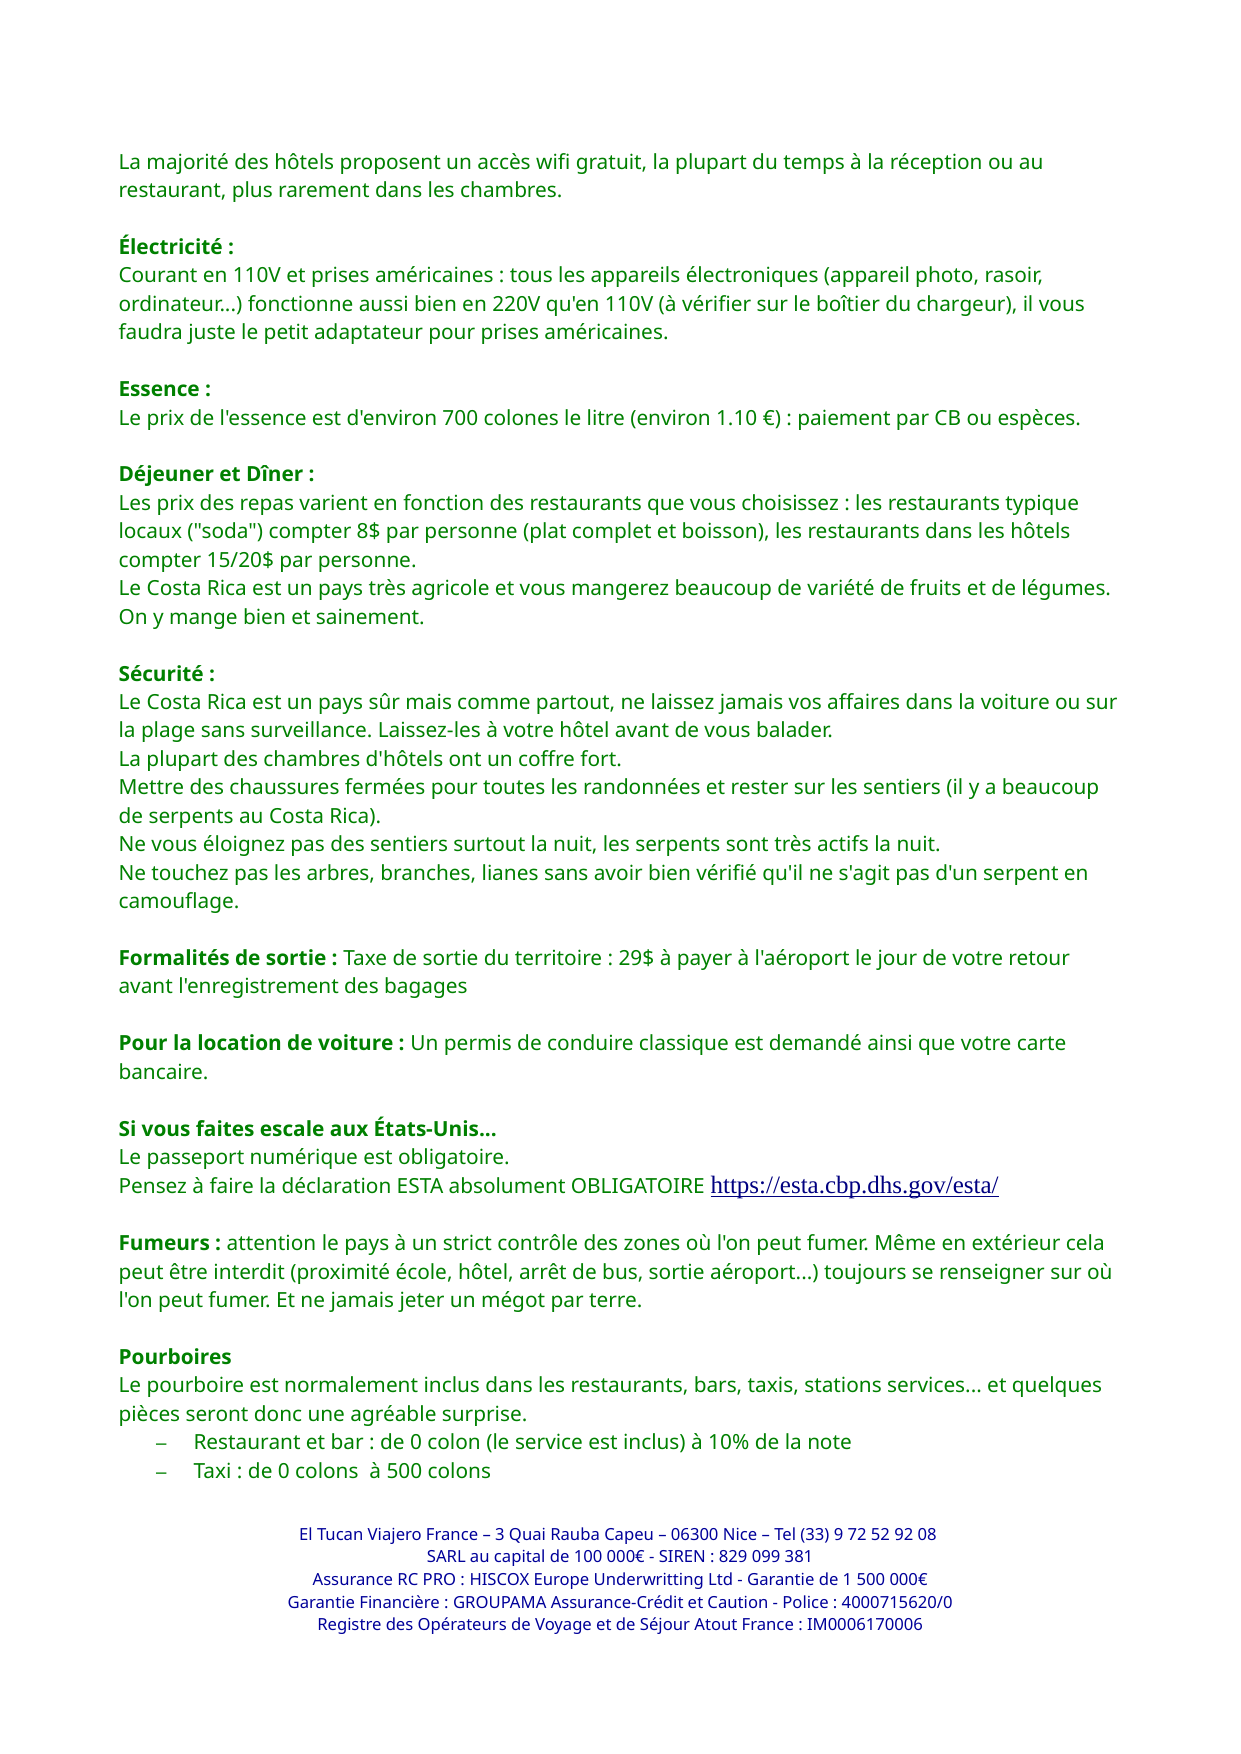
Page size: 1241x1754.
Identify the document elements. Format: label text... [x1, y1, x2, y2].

text La majorité des hôtels proposent un accès wifi gratuit, la plupart du temps à la réception ou au restaurant, plus rarement dans les chambres. [118, 118, 1122, 204]
text Déjeuner et Dîner : Les prix des repas varient en fonction des restaurants que vous choisissez : les restaurants typique locaux ("soda") compter 8$ par personne (plat complet et boisson), les restaurants dans les hôtels compter 15/20$ par personne. Le Costa Rica est un pays très agricole et vous mangerez beaucoup de variété de fruits et de légumes. On y mange bien et sainement. [118, 459, 1122, 630]
list Taxi : de 0 colons à 500 colons [156, 1456, 1122, 1484]
text Pourboires [118, 1342, 1122, 1371]
text Essence : Le prix de l'essence est d'environ 700 colones le litre (environ 1.10 €) : paiement par CB ou espèces. [118, 346, 1122, 459]
text Formalités de sortie : Taxe de sortie du territoire : 29$ à payer à l'aéroport le jour de votre retour avant l'enregistrement des bagages [118, 914, 1122, 1000]
text Si vous faites escale aux États-Unis... [118, 1085, 1122, 1142]
text Le passeport numérique est obligatoire. Pensez à faire la déclaration ESTA absolument OBLIGATOIRE https://esta.cbp.dhs.gov/esta/ [118, 1142, 1122, 1200]
text Mettre des chaussures fermées pour toutes les randonnées et rester sur les sentiers (il y a beaucoup de serpents au Costa Rica). [118, 772, 1122, 829]
text Le pourboire est normalement inclus dans les restaurants, bars, taxis, stations services... et quelques pièces seront donc une agréable surprise. [118, 1371, 1122, 1427]
list Restaurant et bar : de 0 colon (le service est inclus) à 10% de la note [156, 1427, 1122, 1456]
text Électricité : Courant en 110V et prises américaines : tous les appareils électroniques (appareil photo, rasoir, ordinateur...) fonctionne aussi bien en 220V qu'en 110V (à vérifier sur le boîtier du chargeur), il vous faudra juste le petit adaptateur pour prises américaines. [118, 232, 1122, 346]
text Le Costa Rica est un pays sûr mais comme partout, ne laissez jamais vos affaires dans la voiture ou sur la plage sans surveillance. Laissez-les à votre hôtel avant de vous balader. [118, 687, 1122, 744]
text Pour la location de voiture : Un permis de conduire classique est demandé ainsi que votre carte bancaire. [118, 1028, 1122, 1085]
text Sécurité : [118, 659, 1122, 687]
text Fumeurs : attention le pays à un strict contrôle des zones où l'on peut fumer. Même en extérieur cela peut être interdit (proximité école, hôtel, arrêt de bus, sortie aéroport...) toujours se renseigner sur où l'on peut fumer. Et ne jamais jeter un mégot par terre. [118, 1228, 1122, 1314]
text Ne vous éloignez pas des sentiers surtout la nuit, les serpents sont très actifs la nuit. [118, 829, 1122, 858]
text La plupart des chambres d'hôtels ont un coffre fort. [118, 744, 1122, 772]
text Ne touchez pas les arbres, branches, lianes sans avoir bien vérifié qu'il ne s'agit pas d'un serpent en camouflage. [118, 858, 1122, 914]
